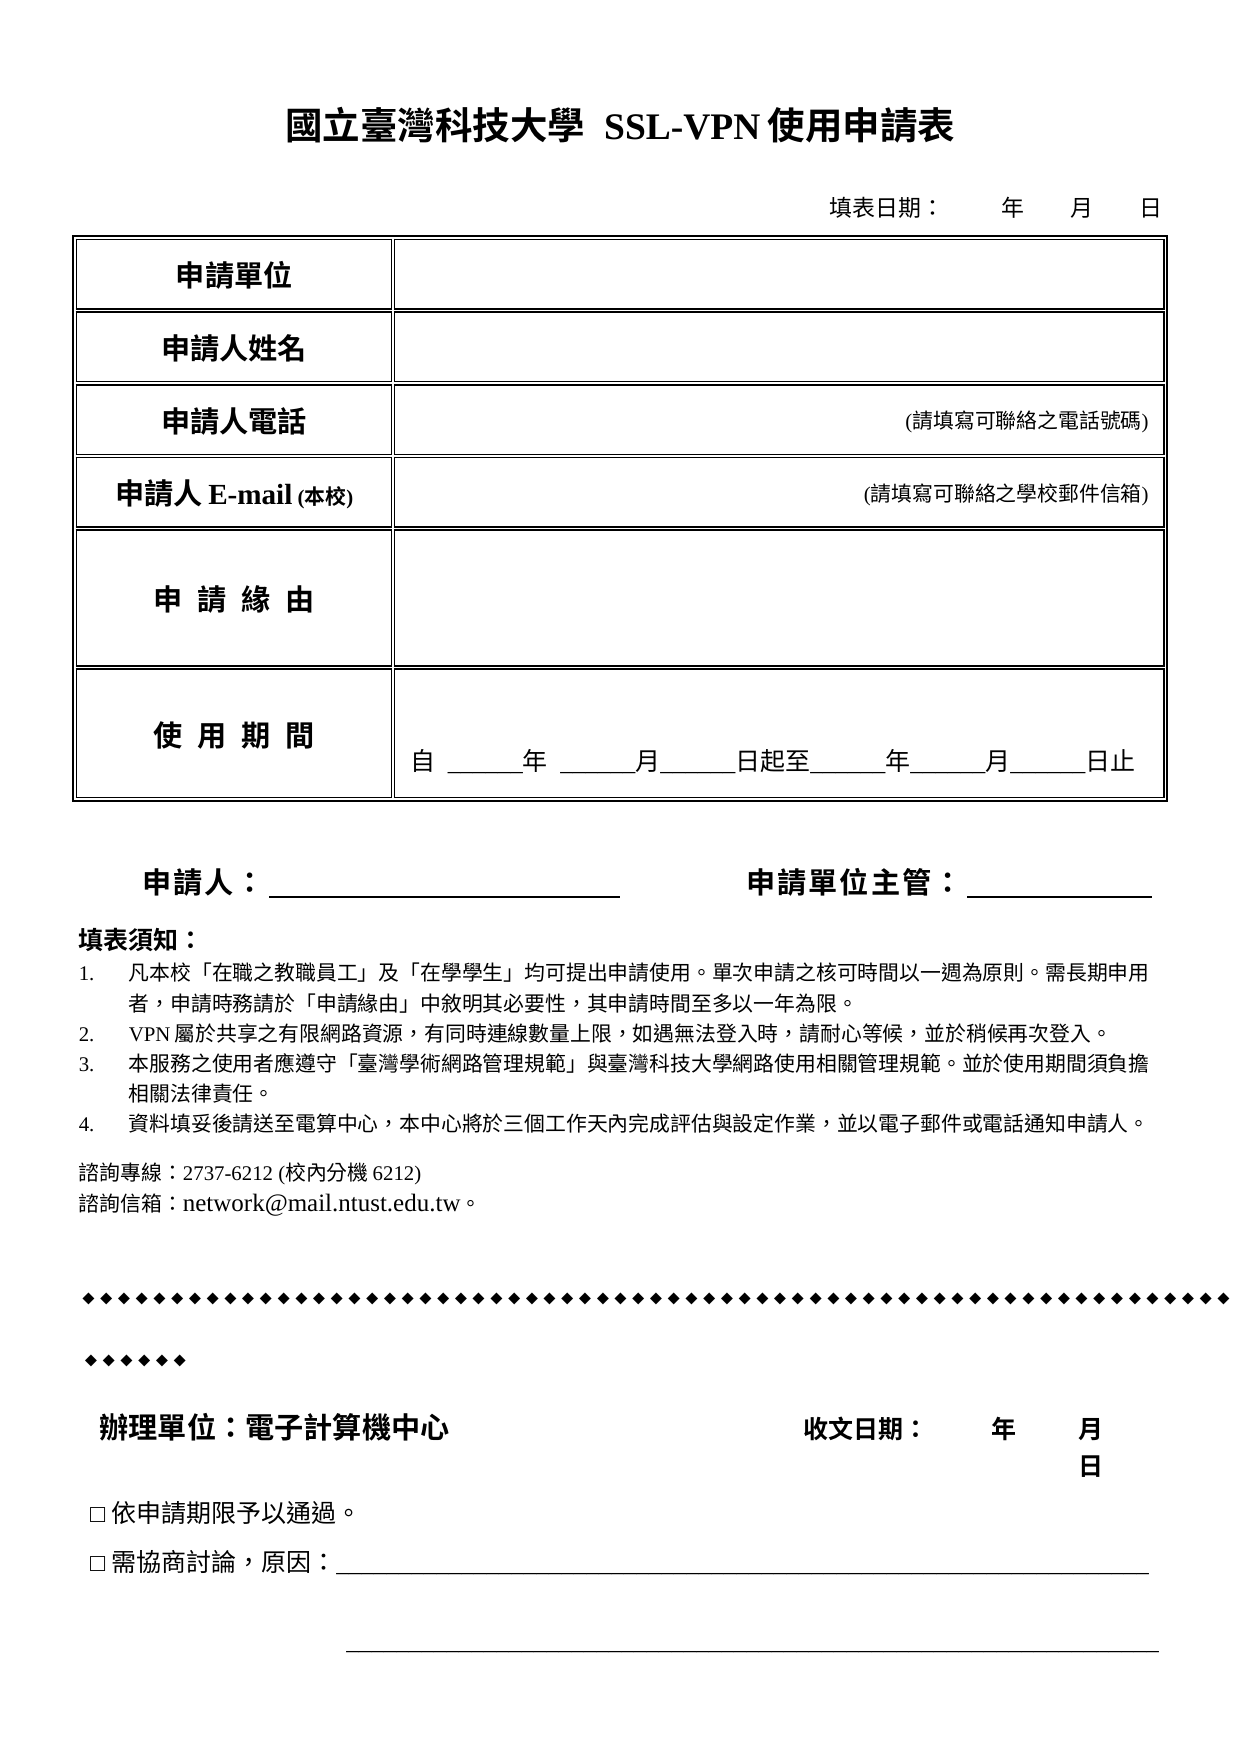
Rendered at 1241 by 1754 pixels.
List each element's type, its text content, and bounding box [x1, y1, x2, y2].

text 諮詢專線：2737-6212 (校內分機6212) 諮詢信箱：network@mail.ntust.edu.tw。 [78, 1157, 1162, 1217]
table_cell 使 用 期 間 [77, 670, 391, 797]
table_cell 申請人E-mail (本校) [77, 458, 391, 526]
text 填表須知： [78, 920, 1162, 957]
text  [22, 1261, 1240, 1386]
table_header 申請單位 [77, 240, 391, 308]
table_cell [395, 313, 1163, 381]
table_cell 申請人電話 [77, 386, 391, 453]
table_cell 申請人姓名 [77, 313, 391, 381]
list 凡本校「在職之教職員工」及「在學學生」均可提出申請使用。單次申請之核可時間以一週為原則。需長期申用者，申請時務請於「申請緣由」中敘明其必要性，其申請時間至多以一年為限。 [78, 957, 1162, 1017]
text 申請人： 申請單位主管： [78, 839, 1162, 902]
table_cell 自 ______年 ______月______日起至______年______月______日止 [395, 670, 1163, 797]
text 國立臺灣科技大學 SSL-VPN使用申請表 [78, 96, 1162, 150]
table_cell (請填寫可聯絡之電話號碼) [395, 386, 1163, 453]
table_cell _________________________________________________________________ [79, 1626, 1169, 1658]
list 本服務之使用者應遵守「臺灣學術網路管理規範」與臺灣科技大學網路使用相關管理規範。並於使用期間須負擔相關法律責任。 [78, 1047, 1162, 1108]
table_header [395, 240, 1163, 308]
text 辦理單位：電子計算機中心 收文日期： 年 月 日 [78, 1404, 1103, 1483]
table_cell 申 請 緣 由 [77, 531, 391, 665]
list 資料填妥後請送至電算中心，本中心將於三個工作天內完成評估與設定作業，並以電子郵件或電話通知申請人。 [78, 1108, 1162, 1138]
table_cell □ 需協商討論，原因：_________________________________________________________________ [79, 1542, 1169, 1626]
text 填表日期： 年 月 日 [78, 189, 1162, 223]
table_cell [395, 531, 1163, 665]
table_header □ 依申請期限予以通過。 [79, 1494, 1169, 1542]
list VPN屬於共享之有限網路資源，有同時連線數量上限，如遇無法登入時，請耐心等候，並於稍候再次登入。 [78, 1017, 1162, 1047]
table_cell (請填寫可聯絡之學校郵件信箱) [395, 458, 1163, 526]
